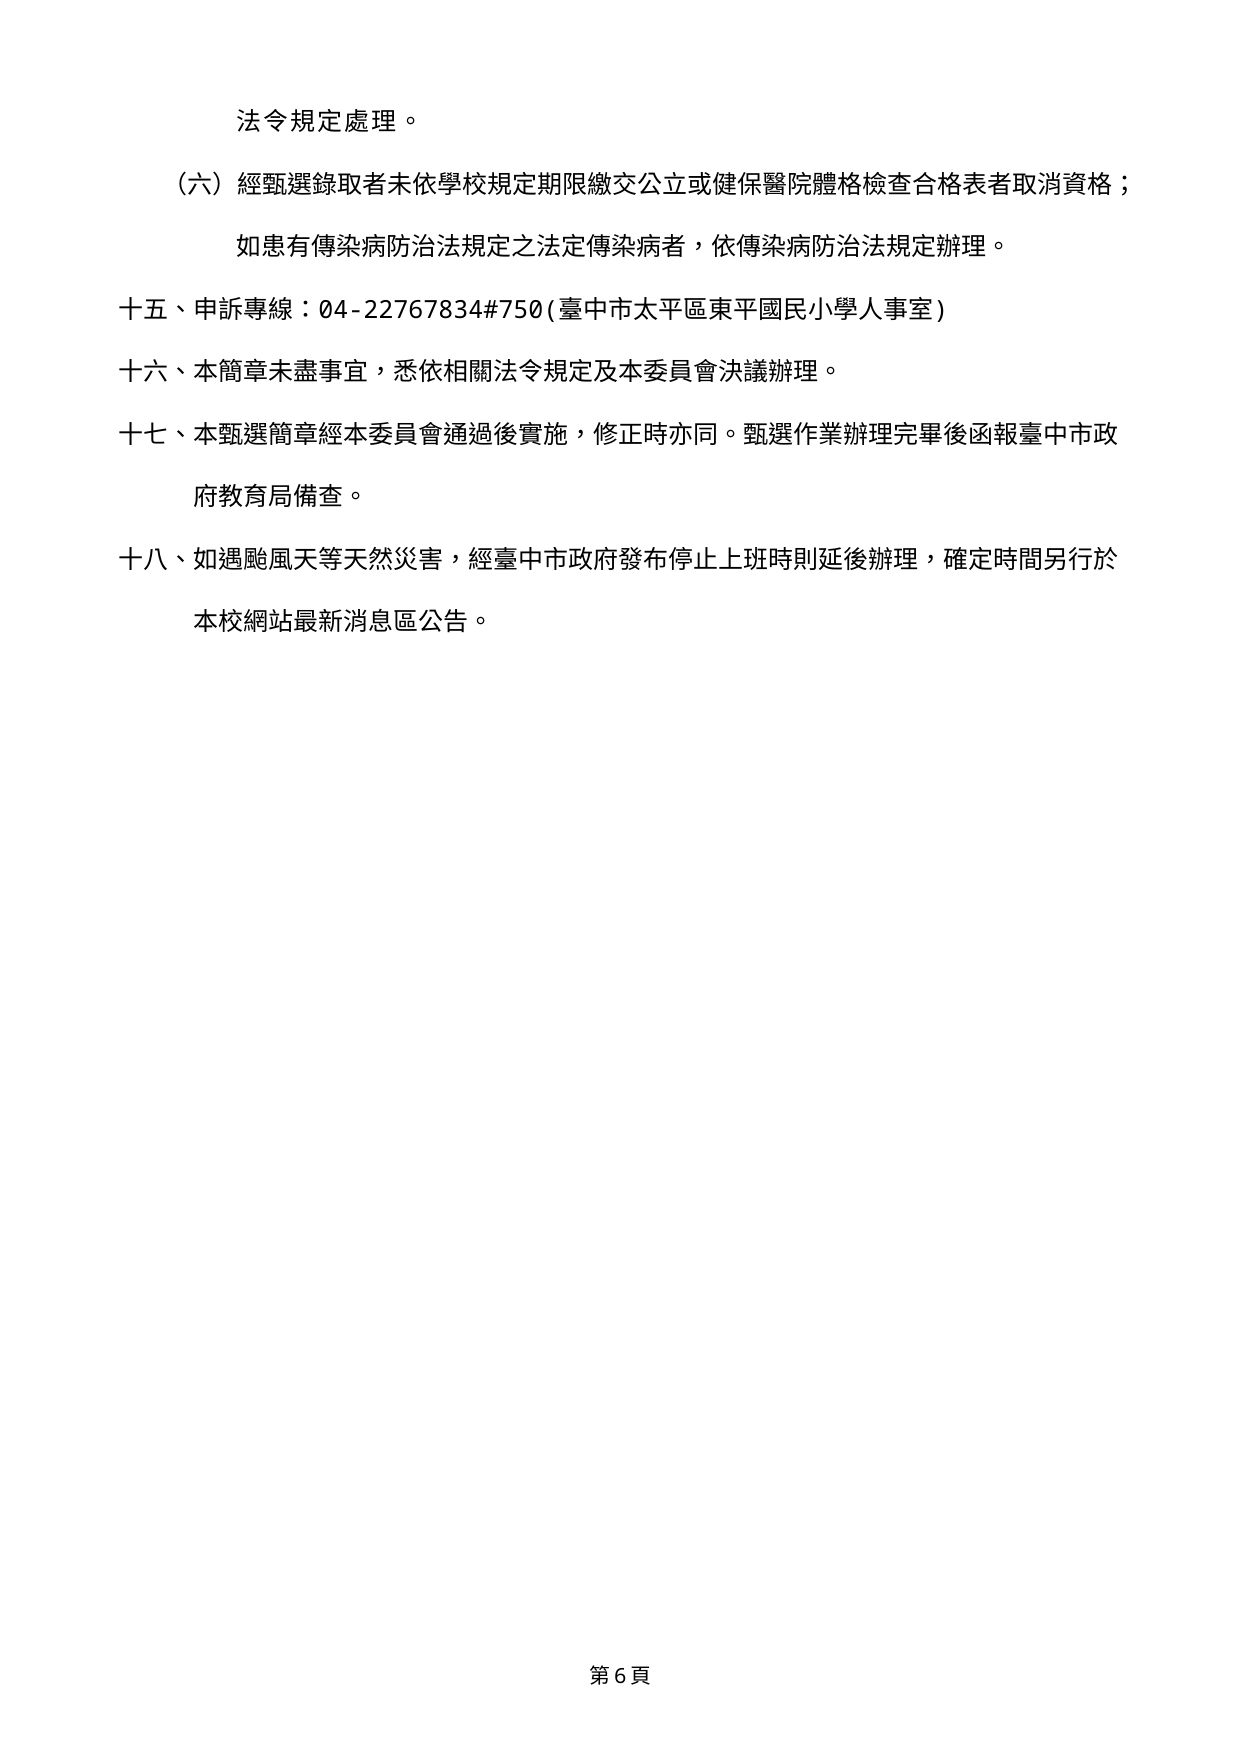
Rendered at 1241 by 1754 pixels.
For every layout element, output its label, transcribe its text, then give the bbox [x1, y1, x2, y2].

text （六）經甄選錄取者未依學校規定期限繳交公立或健保醫院體格檢查合格表者取消資格；如患有傳染病防治法規定之法定傳染病者，依傳染病防治法規定辦理。 [162, 141, 1122, 266]
text 十七、本甄選簡章經本委員會通過後實施，修正時亦同。甄選作業辦理完畢後函報臺中市政府教育局備查。 [118, 391, 1122, 516]
text 十五、申訴專線：04-22767834#750(臺中市太平區東平國民小學人事室) [118, 266, 1122, 328]
text 十六、本簡章未盡事宜，悉依相關法令規定及本委員會決議辦理。 [118, 328, 1122, 391]
text 法令規定處理。 [162, 78, 1122, 141]
text 十八、如遇颱風天等天然災害，經臺中市政府發布停止上班時則延後辦理，確定時間另行於本校網站最新消息區公告。 [118, 516, 1122, 641]
